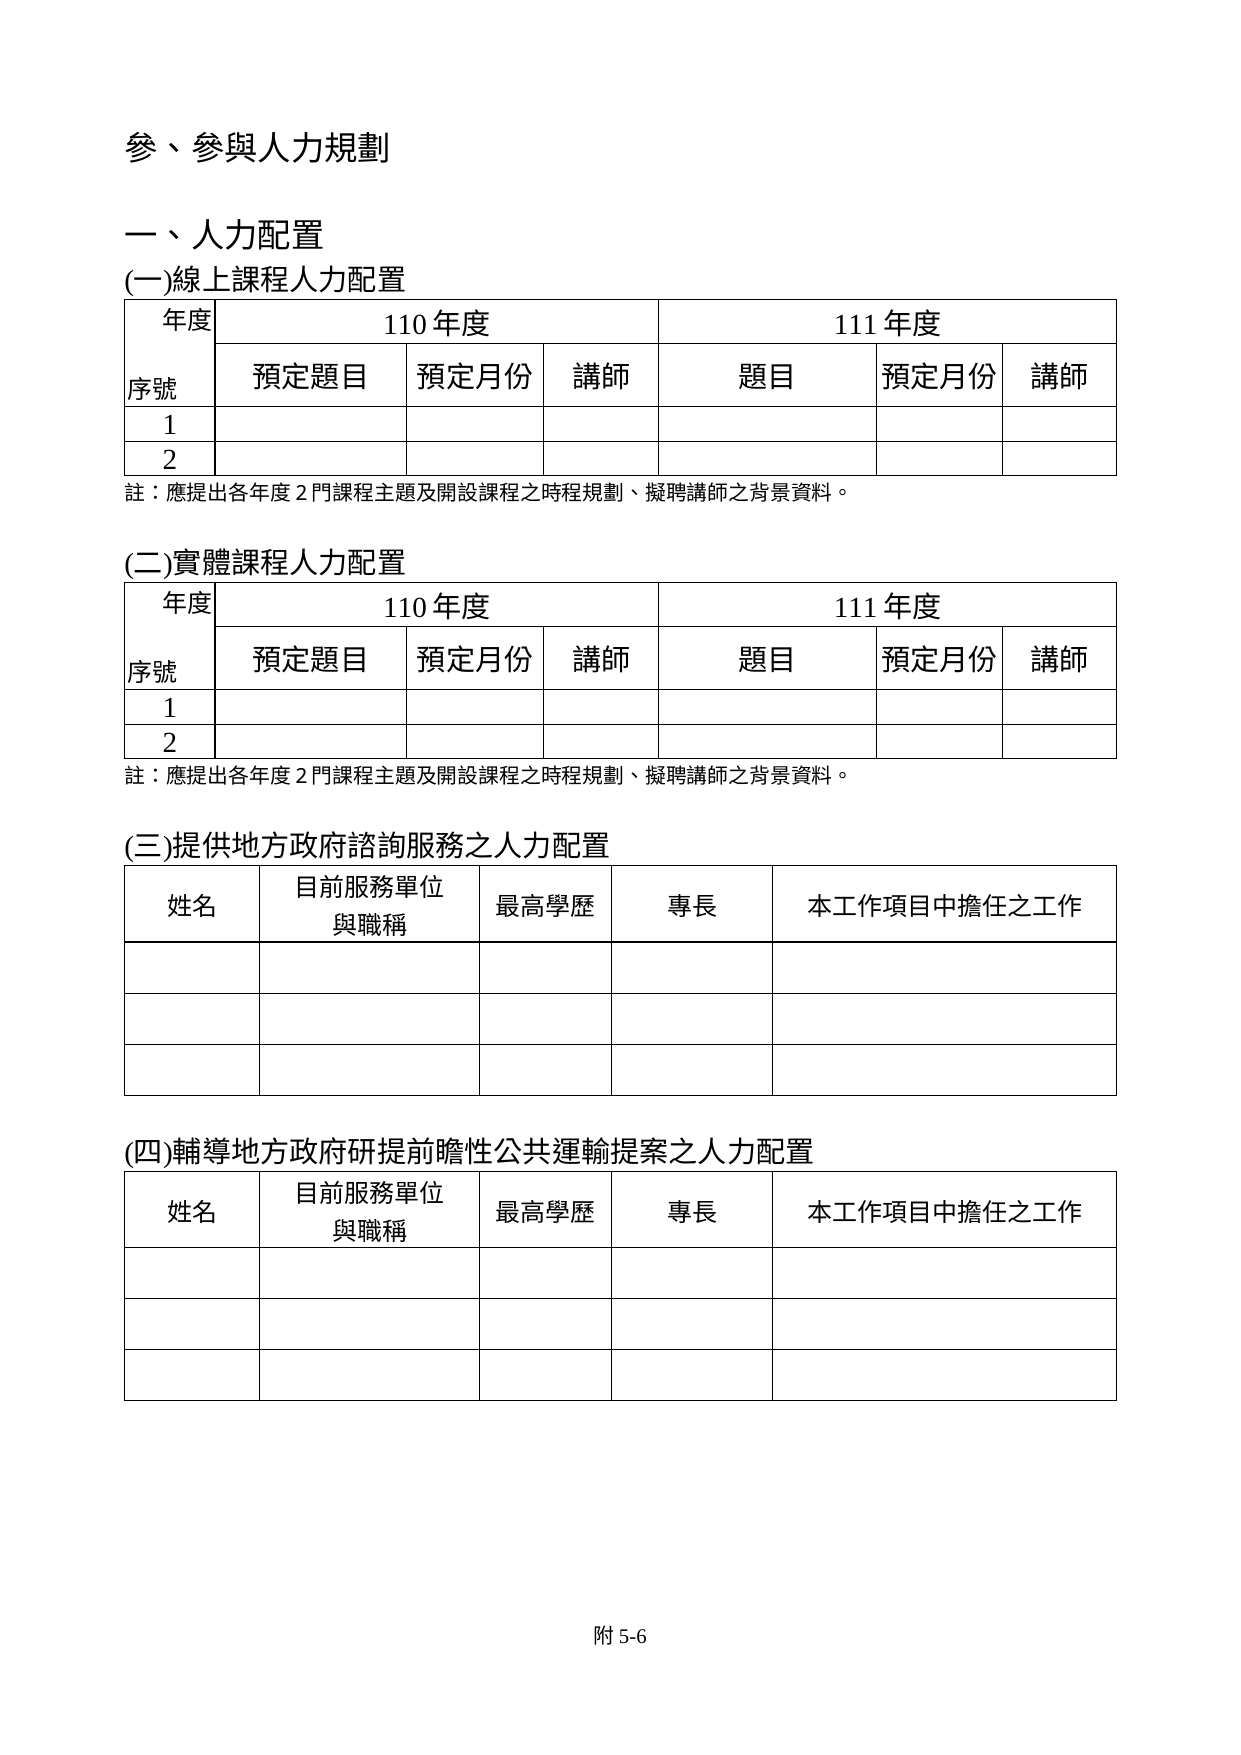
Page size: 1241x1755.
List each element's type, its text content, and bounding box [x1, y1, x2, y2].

table_cell [216, 442, 406, 475]
table_cell [480, 1299, 611, 1349]
table_cell 1 [125, 690, 214, 724]
table_cell [773, 1350, 1116, 1400]
table_header 專長 [612, 866, 772, 941]
table_header 姓名 [125, 866, 259, 941]
text (一)線上課程人力配置 [124, 257, 1116, 299]
table_cell [216, 407, 406, 441]
table_cell [877, 407, 1002, 441]
table_cell 預定月份 [877, 627, 1002, 689]
table_cell [544, 690, 658, 724]
table_cell [773, 1045, 1116, 1094]
table_cell [407, 442, 543, 475]
table_header 目前服務單位 與職稱 [260, 1172, 479, 1247]
table_cell [612, 943, 772, 992]
table_header 110年度 [216, 300, 658, 343]
table_header 111年度 [659, 300, 1116, 343]
table_cell [773, 943, 1116, 992]
table_cell [1003, 442, 1116, 475]
table_cell 講師 [1003, 344, 1116, 406]
table_cell [407, 725, 543, 758]
table_header 最高學歷 [480, 866, 611, 941]
table_cell [612, 994, 772, 1043]
table_cell [877, 690, 1002, 724]
table_cell [877, 725, 1002, 758]
table_cell [260, 1248, 479, 1298]
table_cell [125, 1350, 259, 1400]
text 參、參與人力規劃 [124, 122, 1116, 170]
table_header 目前服務單位 與職稱 [260, 866, 479, 941]
table_header 姓名 [125, 1172, 259, 1247]
table_cell [773, 1248, 1116, 1298]
table_cell 講師 [544, 627, 658, 689]
table_cell [260, 994, 479, 1043]
text 一、人力配置 [124, 209, 1116, 257]
table_cell [480, 1045, 611, 1094]
table_header 專長 [612, 1172, 772, 1247]
table_cell 題目 [659, 344, 876, 406]
table_cell [877, 442, 1002, 475]
table_cell [773, 1299, 1116, 1349]
table_cell [260, 1350, 479, 1400]
table_cell [125, 943, 259, 992]
table_cell [1003, 690, 1116, 724]
table_cell [125, 1248, 259, 1298]
table_cell 預定月份 [407, 627, 543, 689]
table_cell 講師 [1003, 627, 1116, 689]
table_cell [216, 725, 406, 758]
table_cell [1003, 725, 1116, 758]
table_cell [659, 442, 876, 475]
table_cell [773, 994, 1116, 1043]
table_cell [407, 690, 543, 724]
table_cell [659, 725, 876, 758]
table_header 本工作項目中擔任之工作 [773, 1172, 1116, 1247]
table_cell [407, 407, 543, 441]
table_cell [125, 1299, 259, 1349]
table_cell [1003, 407, 1116, 441]
table_cell [260, 1299, 479, 1349]
table_header 年度 序號 [125, 300, 214, 406]
table_header 年度 序號 [125, 583, 214, 689]
table_cell [612, 1045, 772, 1094]
table_cell 預定月份 [877, 344, 1002, 406]
table_cell 題目 [659, 627, 876, 689]
text (四)輔導地方政府研提前瞻性公共運輸提案之人力配置 [124, 1129, 1116, 1171]
table_cell [260, 1045, 479, 1094]
text (二)實體課程人力配置 [124, 540, 1116, 582]
table_header 111年度 [659, 583, 1116, 626]
table_cell 預定月份 [407, 344, 543, 406]
table_cell [544, 407, 658, 441]
table_cell [125, 994, 259, 1043]
table_cell 講師 [544, 344, 658, 406]
table_cell [659, 690, 876, 724]
table_header 110年度 [216, 583, 658, 626]
table_cell [260, 943, 479, 992]
table_header 本工作項目中擔任之工作 [773, 866, 1116, 941]
table_cell 2 [125, 725, 214, 758]
table_cell [612, 1299, 772, 1349]
table_cell [216, 690, 406, 724]
table_cell 預定題目 [216, 627, 406, 689]
table_cell [125, 1045, 259, 1094]
table_cell 1 [125, 407, 214, 441]
text 註：應提出各年度2門課程主題及開設課程之時程規劃、擬聘講師之背景資料。 [124, 759, 1116, 790]
table_cell 2 [125, 442, 214, 475]
table_header 最高學歷 [480, 1172, 611, 1247]
table_cell [480, 1248, 611, 1298]
text 註：應提出各年度2門課程主題及開設課程之時程規劃、擬聘講師之背景資料。 [124, 476, 1116, 507]
table_cell [544, 442, 658, 475]
table_cell [612, 1248, 772, 1298]
text (三)提供地方政府諮詢服務之人力配置 [124, 823, 1116, 865]
table_cell [544, 725, 658, 758]
table_cell [612, 1350, 772, 1400]
table_cell [480, 943, 611, 992]
table_cell [659, 407, 876, 441]
table_cell [480, 994, 611, 1043]
table_cell 預定題目 [216, 344, 406, 406]
table_cell [480, 1350, 611, 1400]
